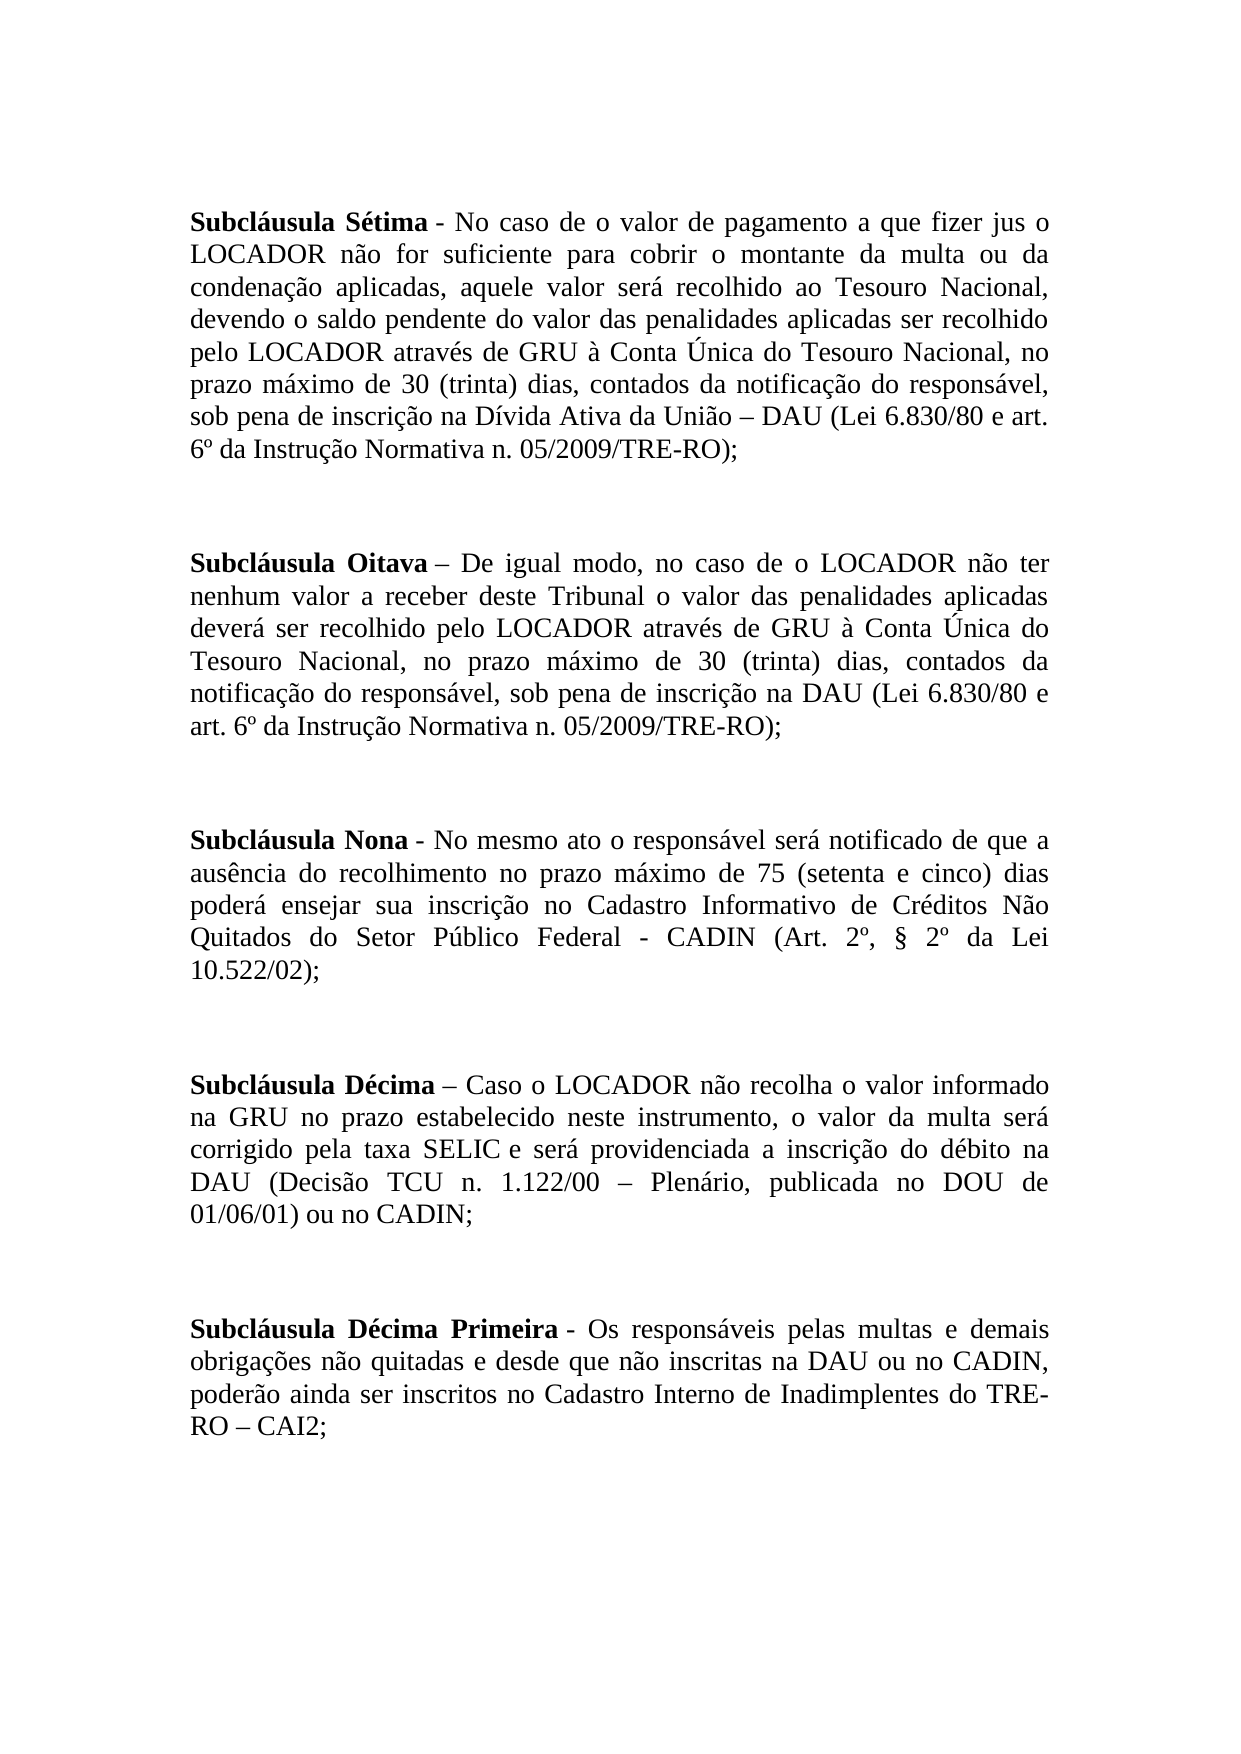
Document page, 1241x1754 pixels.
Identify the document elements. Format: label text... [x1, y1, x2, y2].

text Subcláusula Nona - No mesmo ato o responsável será notificado de que a ausência do recolhimento no prazo máximo de 75 (setenta e cinco) dias poderá ensejar sua inscrição no Cadastro Informativo de Créditos Não Quitados do Setor Público Federal - CADIN (Art. 2º, § 2º da Lei 10.522/02); [190, 823, 1051, 985]
text Subcláusula Décima – Caso o LOCADOR não recolha o valor informado na GRU no prazo estabelecido neste instrumento, o valor da multa será corrigido pela taxa SELIC e será providenciada a inscrição do débito na DAU (Decisão TCU n. 1.122/00 – Plenário, publicada no DOU de 01/06/01) ou no CADIN; [190, 1068, 1051, 1230]
text Subcláusula Sétima - No caso de o valor de pagamento a que fizer jus o LOCADOR não for suficiente para cobrir o montante da multa ou da condenação aplicadas, aquele valor será recolhido ao Tesouro Nacional, devendo o saldo pendente do valor das penalidades aplicadas ser recolhido pelo LOCADOR através de GRU à Conta Única do Tesouro Nacional, no prazo máximo de 30 (trinta) dias, contados da notificação do responsável, sob pena de inscrição na Dívida Ativa da União – DAU (Lei 6.830/80 e art. 6º da Instrução Normativa n. 05/2009/TRE-RO); [190, 205, 1051, 464]
text Subcláusula Décima Primeira - Os responsáveis pelas multas e demais obrigações não quitadas e desde que não inscritas na DAU ou no CADIN, poderão ainda ser inscritos no Cadastro Interno de Inadimplentes do TRE-RO – CAI2; [190, 1312, 1051, 1442]
text Subcláusula Oitava – De igual modo, no caso de o LOCADOR não ter nenhum valor a receber deste Tribunal o valor das penalidades aplicadas deverá ser recolhido pelo LOCADOR através de GRU à Conta Única do Tesouro Nacional, no prazo máximo de 30 (trinta) dias, contados da notificação do responsável, sob pena de inscrição na DAU (Lei 6.830/80 e art. 6º da Instrução Normativa n. 05/2009/TRE-RO); [190, 547, 1051, 741]
